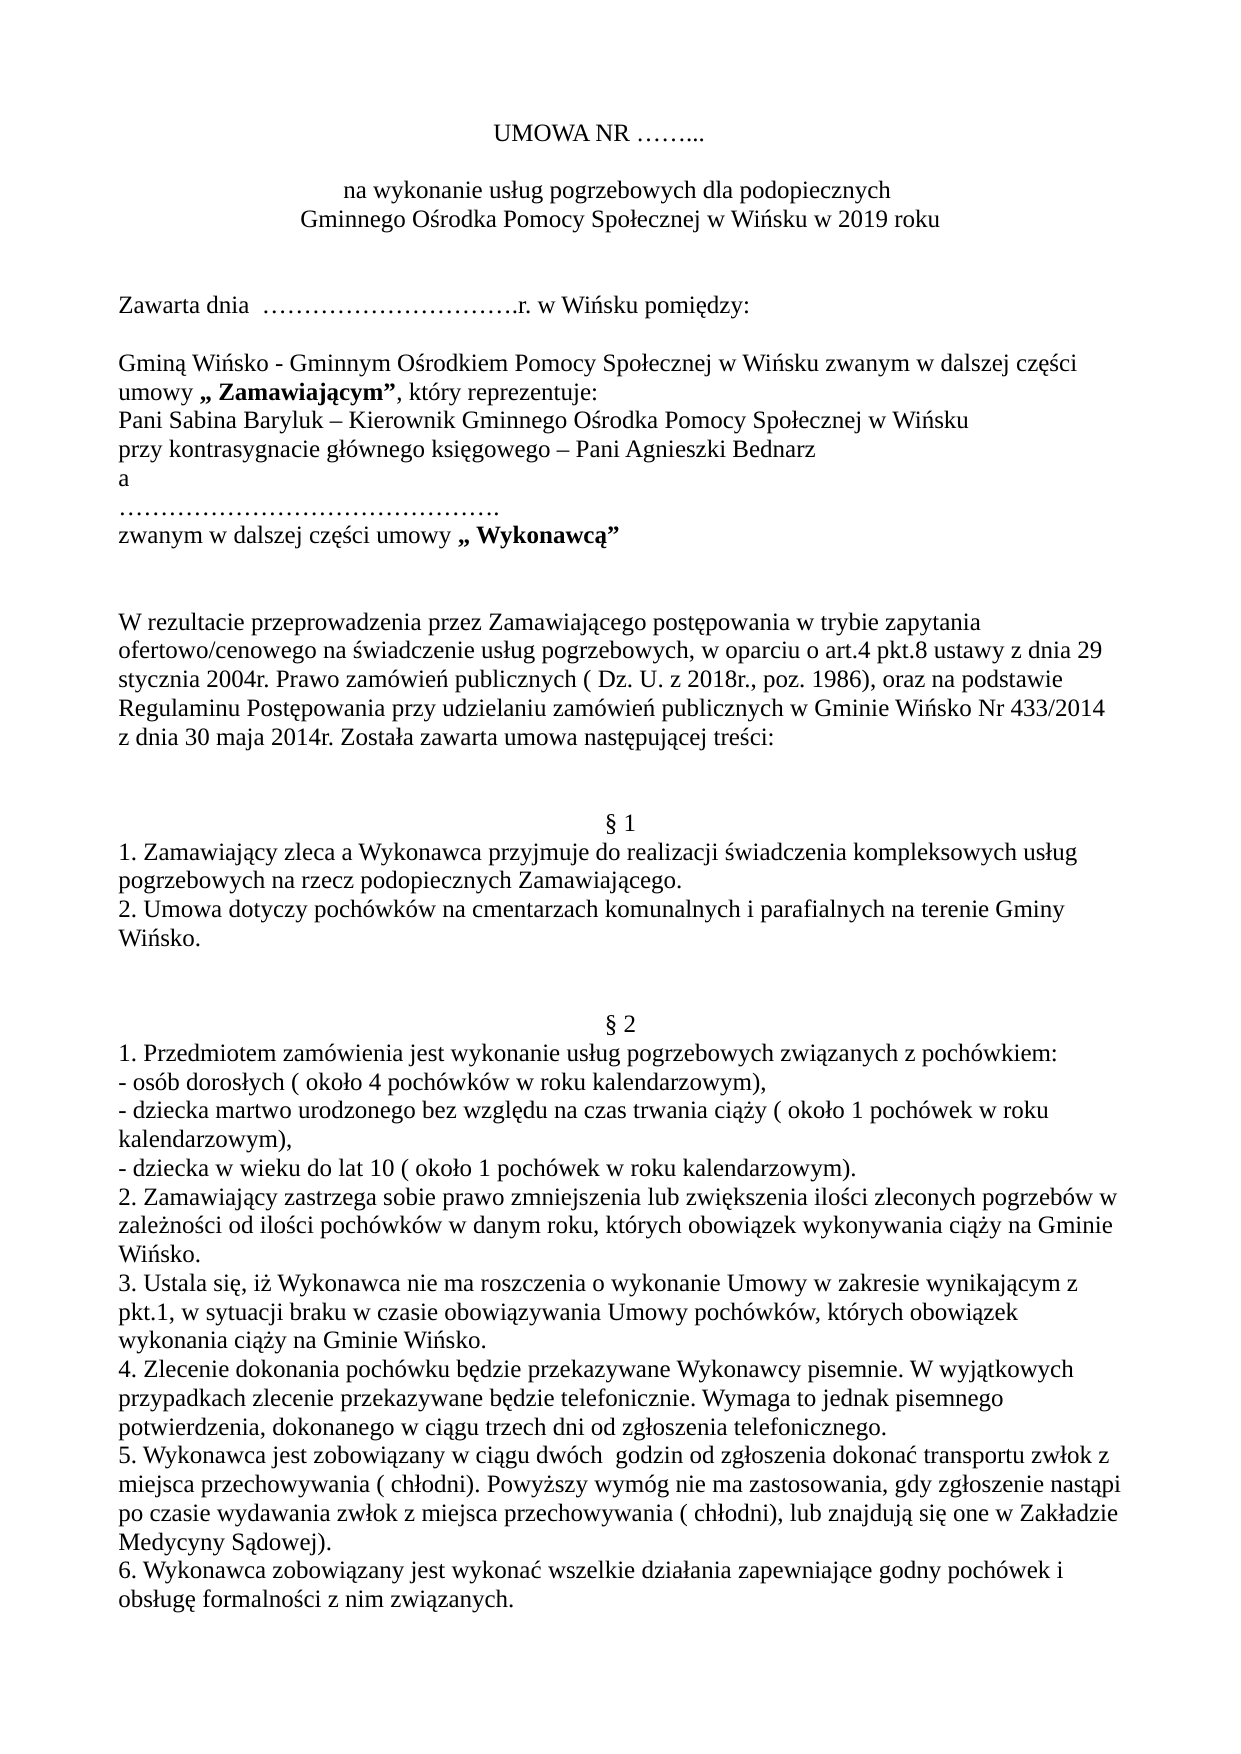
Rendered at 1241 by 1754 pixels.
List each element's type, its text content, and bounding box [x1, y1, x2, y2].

text na wykonanie usług pogrzebowych dla podopiecznych [118, 176, 1122, 204]
text przy kontrasygnacie głównego księgowego – Pani Agnieszki Bednarz [118, 434, 1122, 463]
text 4. Zlecenie dokonania pochówku będzie przekazywane Wykonawcy pisemnie. W wyjątkowych przypadkach zlecenie przekazywane będzie telefonicznie. Wymaga to jednak pisemnego potwierdzenia, dokonanego w ciągu trzech dni od zgłoszenia telefonicznego. [118, 1354, 1122, 1441]
text 1. Zamawiający zleca a Wykonawca przyjmuje do realizacji świadczenia kompleksowych usług pogrzebowych na rzecz podopiecznych Zamawiającego. [118, 837, 1122, 894]
text Gminą Wińsko - Gminnym Ośrodkiem Pomocy Społecznej w Wińsku zwanym w dalszej części umowy „ Zamawiającym”, który reprezentuje: [118, 348, 1122, 406]
text 2. Zamawiający zastrzega sobie prawo zmniejszenia lub zwiększenia ilości zleconych pogrzebów w zależności od ilości pochówków w danym roku, których obowiązek wykonywania ciąży na Gminie Wińsko. [118, 1182, 1122, 1268]
text Pani Sabina Baryluk – Kierownik Gminnego Ośrodka Pomocy Społecznej w Wińsku [118, 406, 1122, 434]
text 2. Umowa dotyczy pochówków na cmentarzach komunalnych i parafialnych na terenie Gminy Wińsko. [118, 894, 1122, 952]
text § 2 [118, 1009, 1122, 1038]
text 1. Przedmiotem zamówienia jest wykonanie usług pogrzebowych związanych z pochówkiem: [118, 1038, 1122, 1067]
text zwanym w dalszej części umowy „ Wykonawcą” [118, 521, 1122, 549]
text - dziecka martwo urodzonego bez względu na czas trwania ciąży ( około 1 pochówek w roku kalendarzowym), [118, 1096, 1122, 1153]
text 6. Wykonawca zobowiązany jest wykonać wszelkie działania zapewniające godny pochówek i obsługę formalności z nim związanych. [118, 1556, 1122, 1613]
text Gminnego Ośrodka Pomocy Społecznej w Wińsku w 2019 roku [118, 204, 1122, 233]
text a [118, 463, 1122, 492]
text W rezultacie przeprowadzenia przez Zamawiającego postępowania w trybie zapytania ofertowo/cenowego na świadczenie usług pogrzebowych, w oparciu o art.4 pkt.8 ustawy z dnia 29 stycznia 2004r. Prawo zamówień publicznych ( Dz. U. z 2018r., poz. 1986), oraz na podstawie Regulaminu Postępowania przy udzielaniu zamówień publicznych w Gminie Wińsko Nr 433/2014 z dnia 30 maja 2014r. Została zawarta umowa następującej treści: [118, 607, 1122, 751]
text Zawarta dnia ………………………….r. w Wińsku pomiędzy: [118, 291, 1122, 319]
text ………………………………………. [118, 492, 1122, 521]
text - dziecka w wieku do lat 10 ( około 1 pochówek w roku kalendarzowym). [118, 1153, 1122, 1182]
text 3. Ustala się, iż Wykonawca nie ma roszczenia o wykonanie Umowy w zakresie wynikającym z pkt.1, w sytuacji braku w czasie obowiązywania Umowy pochówków, których obowiązek wykonania ciąży na Gminie Wińsko. [118, 1268, 1122, 1354]
text - osób dorosłych ( około 4 pochówków w roku kalendarzowym), [118, 1067, 1122, 1096]
text UMOWA NR ……... [118, 118, 1122, 147]
text § 1 [118, 808, 1122, 837]
text 5. Wykonawca jest zobowiązany w ciągu dwóch godzin od zgłoszenia dokonać transportu zwłok z miejsca przechowywania ( chłodni). Powyższy wymóg nie ma zastosowania, gdy zgłoszenie nastąpi po czasie wydawania zwłok z miejsca przechowywania ( chłodni), lub znajdują się one w Zakładzie Medycyny Sądowej). [118, 1441, 1122, 1556]
